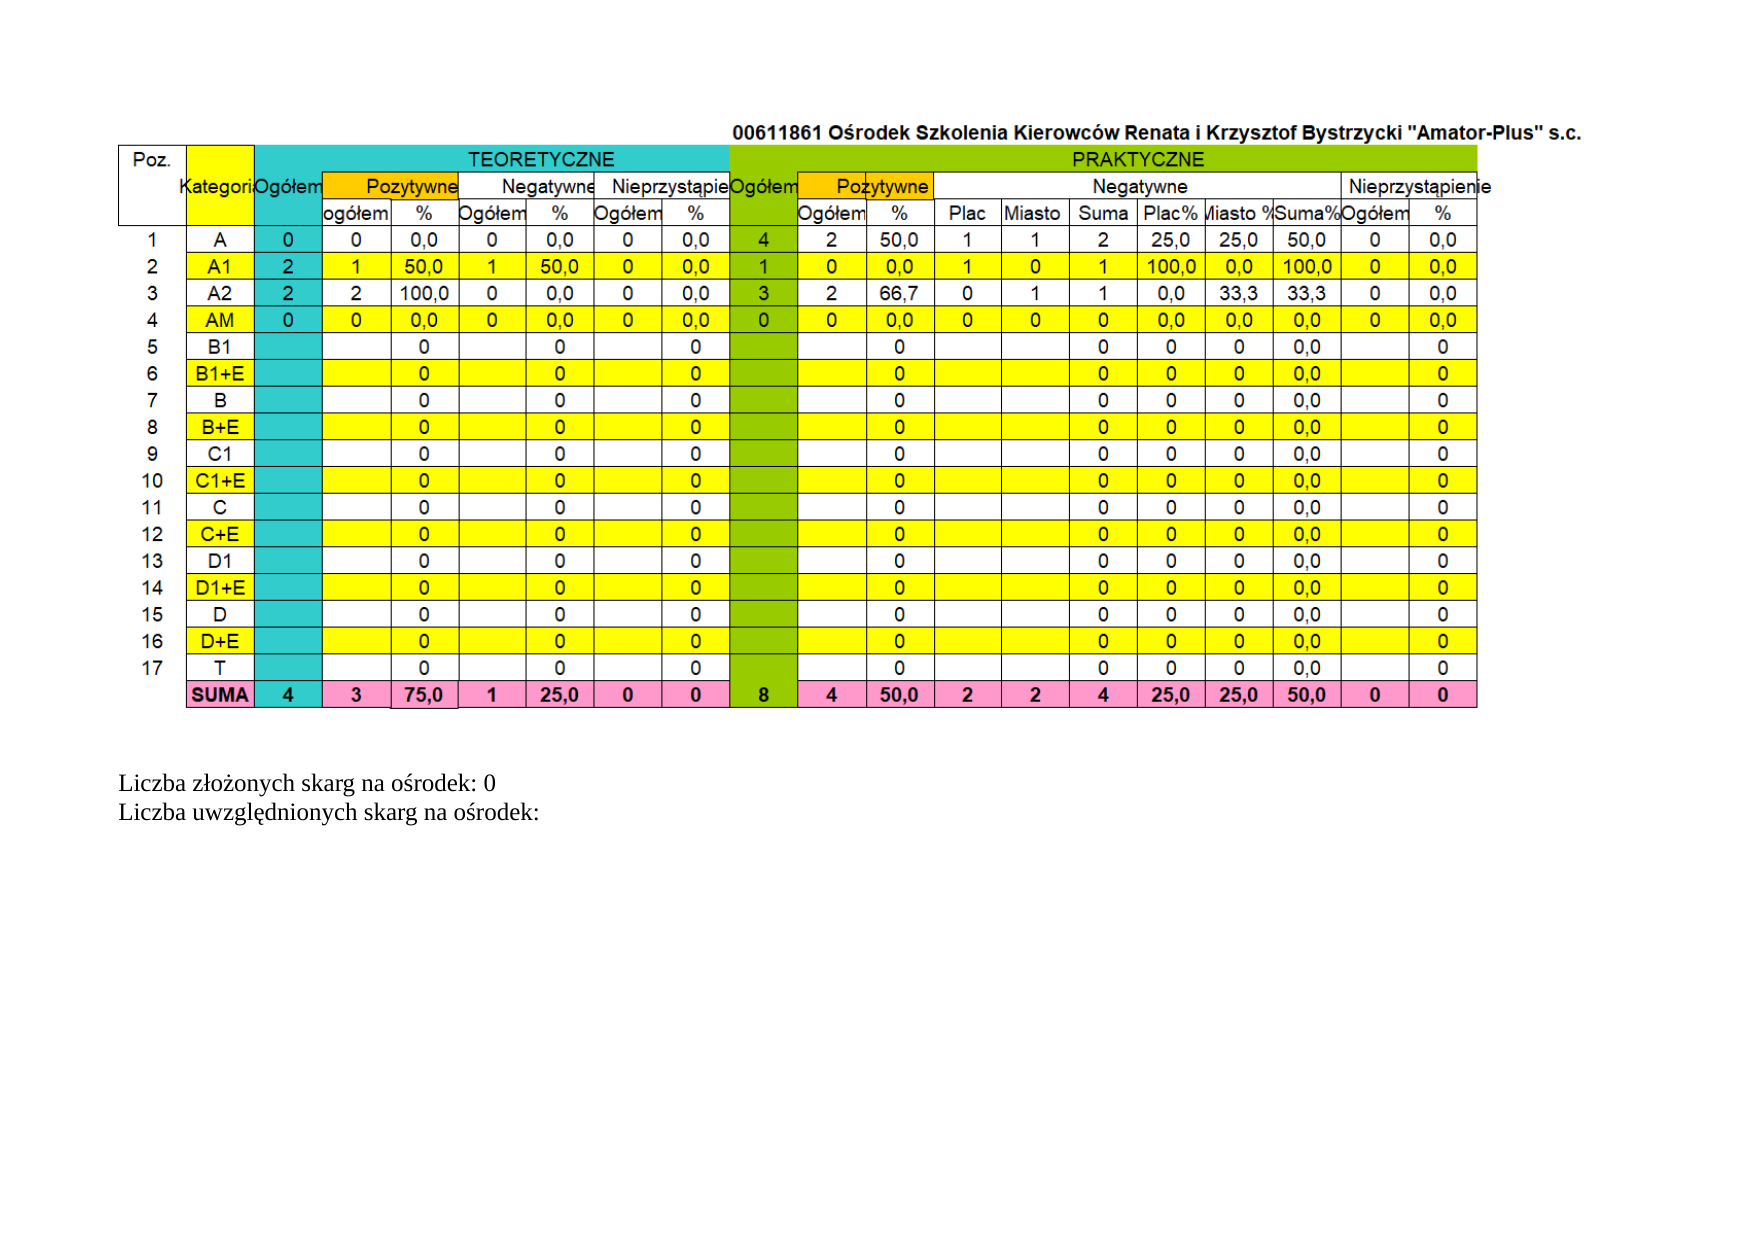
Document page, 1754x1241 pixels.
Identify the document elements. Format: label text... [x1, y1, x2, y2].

text Liczba złożonych skarg na ośrodek: 0 [118, 768, 1636, 797]
text Liczba uwzględnionych skarg na ośrodek: [118, 797, 1636, 826]
picture [118, 118, 1636, 711]
